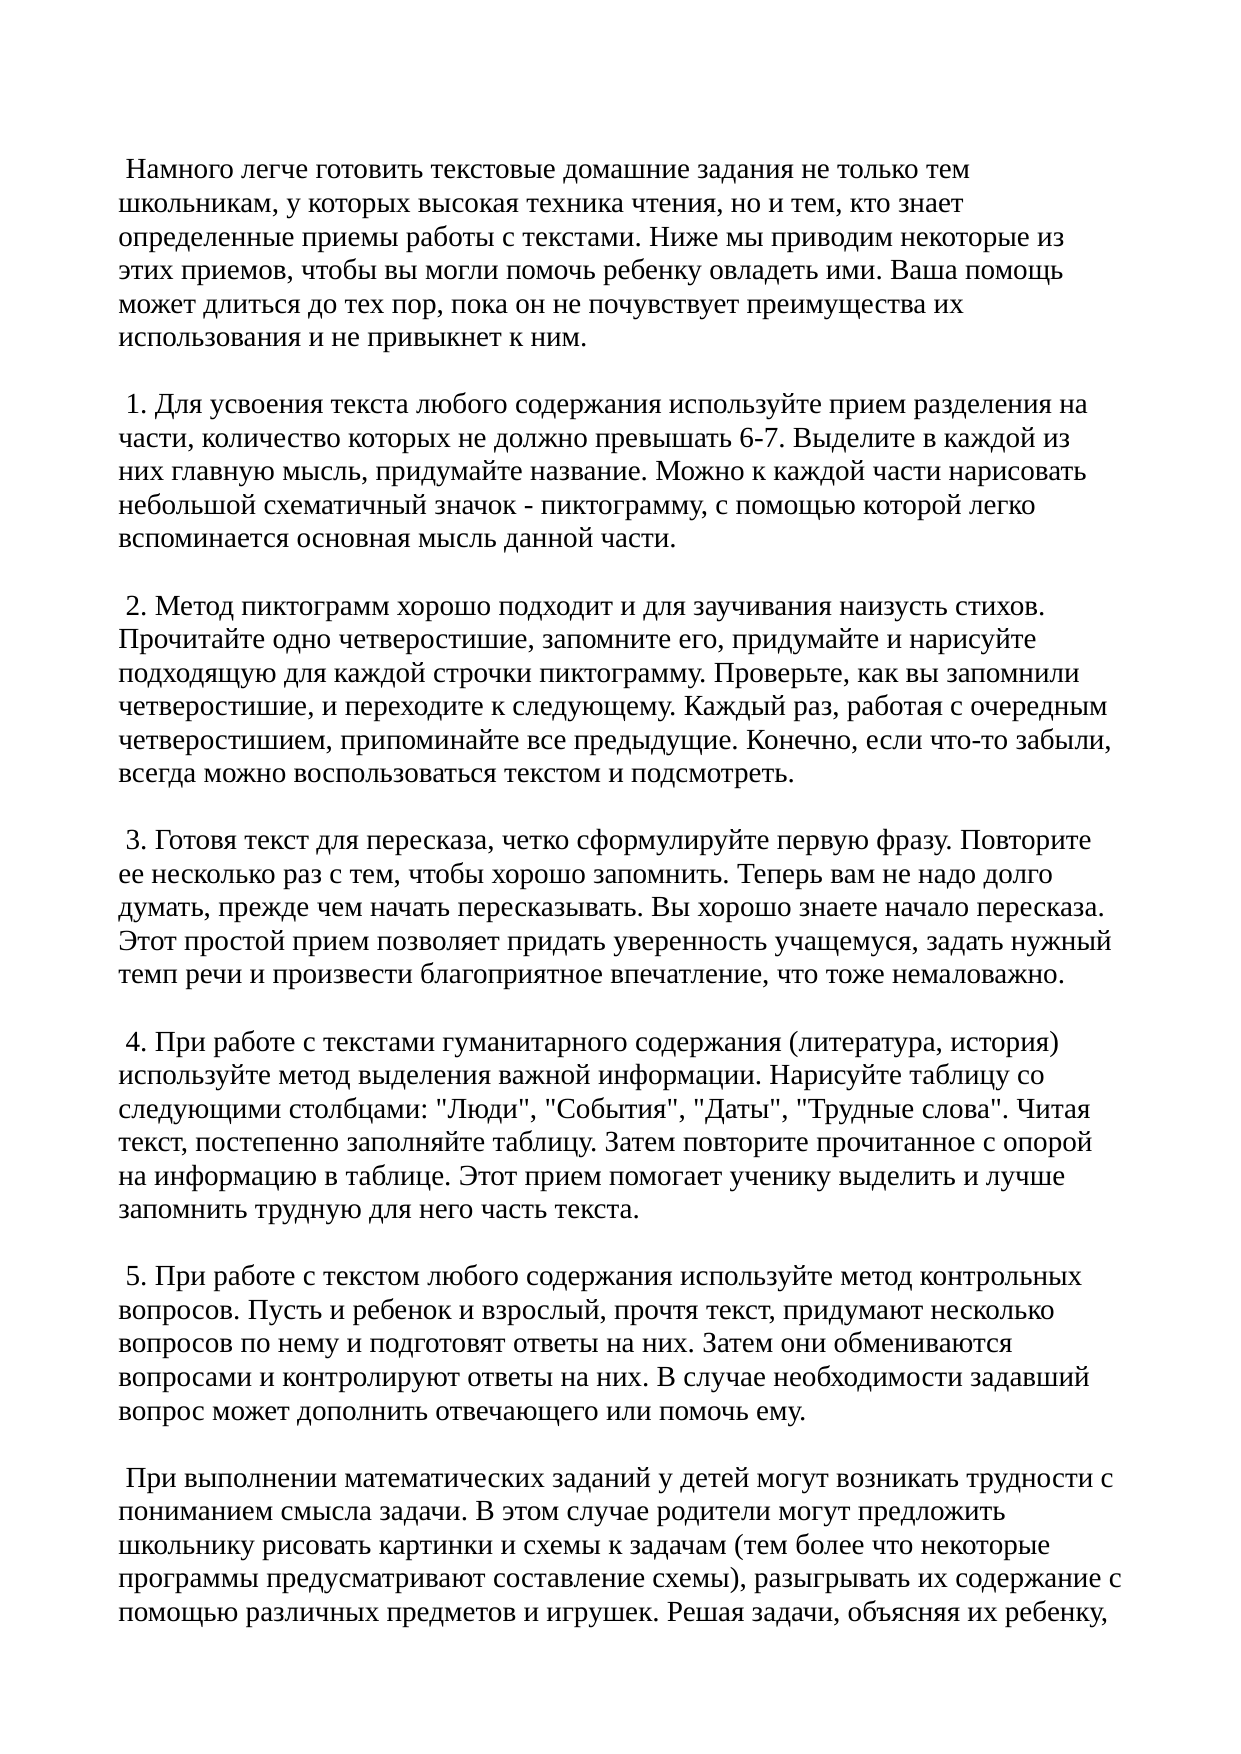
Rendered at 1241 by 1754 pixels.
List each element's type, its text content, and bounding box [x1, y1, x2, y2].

text 5. При работе с текстом любого содержания используйте метод контрольных вопросов. Пусть и ребенок и взрослый, прочтя текст, придумают несколько вопросов по нему и подготовят ответы на них. Затем они обмениваются вопросами и контролируют ответы на них. В случае необходимости задавший вопрос может дополнить отвечающего или помочь ему. [118, 1258, 1122, 1426]
text 4. При работе с текстами гуманитарного содержания (литература, история) используйте метод выделения важной информации. Нарисуйте таблицу со следующими столбцами: "Люди", "События", "Даты", "Трудные слова". Читая текст, постепенно заполняйте таблицу. Затем повторите прочитанное с опорой на информацию в таблице. Этот прием помогает ученику выделить и лучше запомнить трудную для него часть текста. [118, 1024, 1122, 1225]
text 3. Готовя текст для пересказа, четко сформулируйте первую фразу. Повторите ее несколько раз с тем, чтобы хорошо запомнить. Теперь вам не надо долго думать, прежде чем начать пересказывать. Вы хорошо знаете начало пересказа. Этот простой прием позволяет придать уверенность учащемуся, задать нужный темп речи и произвести благоприятное впечатление, что тоже немаловажно. [118, 822, 1122, 990]
text Намного легче готовить текстовые домашние задания не только тем школьникам, у которых высокая техника чтения, но и тем, кто знает определенные приемы работы с текстами. Ниже мы приводим некоторые из этих приемов, чтобы вы могли помочь ребенку овладеть ими. Ваша помощь может длиться до тех пор, пока он не почувствует преимущества их использования и не привыкнет к ним. [118, 152, 1122, 353]
text 1. Для усвоения текста любого содержания используйте прием разделения на части, количество которых не должно превышать 6-7. Выделите в каждой из них главную мысль, придумайте название. Можно к каждой части нарисовать небольшой схематичный значок - пиктограмму, с помощью которой легко вспоминается основная мысль данной части. [118, 386, 1122, 554]
text При выполнении математических заданий у детей могут возникать трудности с пониманием смысла задачи. В этом случае родители могут предложить школьнику рисовать картинки и схемы к задачам (тем более что некоторые программы предусматривают составление схемы), разыгрывать их содержание с помощью различных предметов и игрушек. Решая задачи, объясняя их ребенку, [118, 1460, 1122, 1627]
text 2. Метод пиктограмм хорошо подходит и для заучивания наизусть стихов. Прочитайте одно четверостишие, запомните его, придумайте и нарисуйте подходящую для каждой строчки пиктограмму. Проверьте, как вы запомнили четверостишие, и переходите к следующему. Каждый раз, работая с очередным четверостишием, припоминайте все предыдущие. Конечно, если что-то забыли, всегда можно воспользоваться текстом и подсмотреть. [118, 588, 1122, 789]
